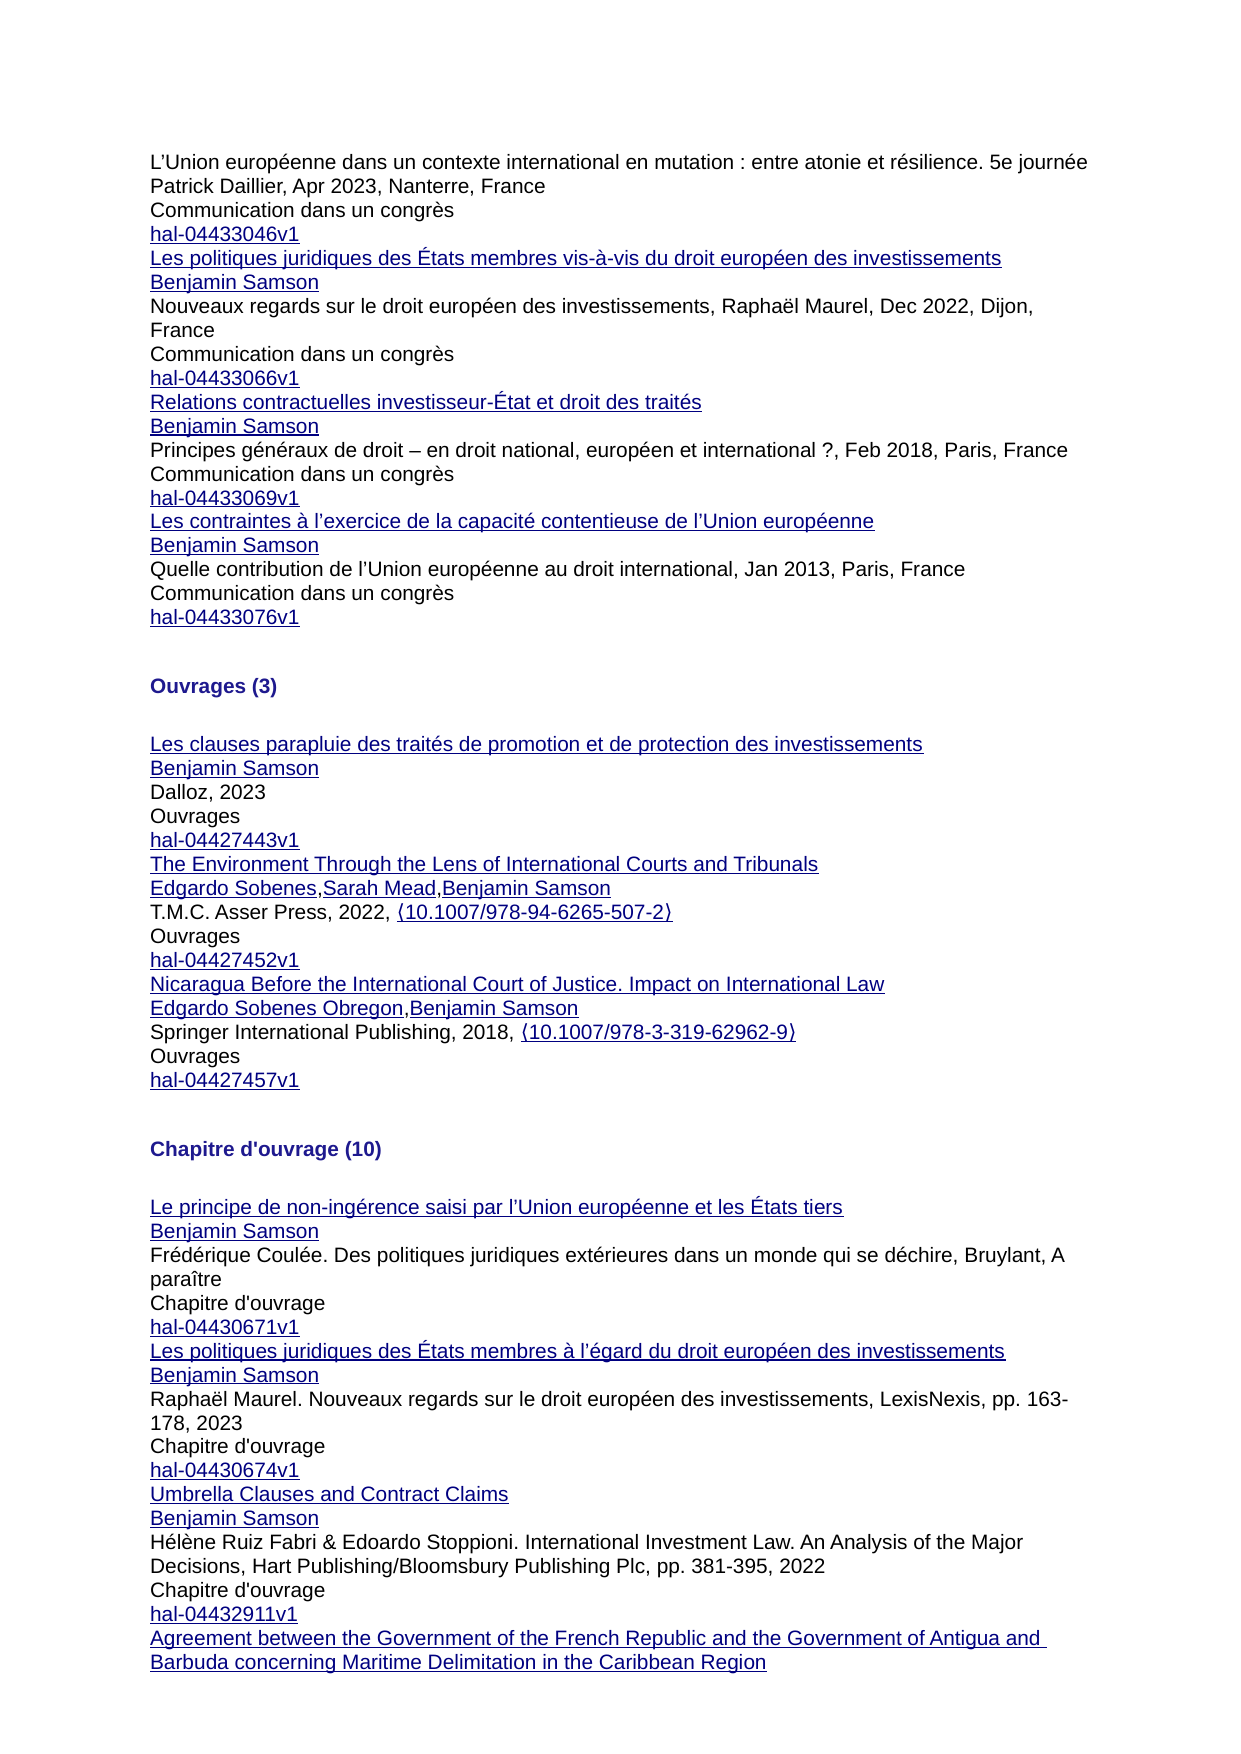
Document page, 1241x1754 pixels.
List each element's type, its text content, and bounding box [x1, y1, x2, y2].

table_cell L’Union européenne dans un contexte international en mutation : entre atonie et résilience. 5e journée Patrick Daillier, Apr 2023, Nanterre, France Communication dans un congrès hal-04433046v1 [150, 150, 1090, 246]
subtitle Ouvrages (3) [150, 674, 1090, 698]
table_cell Les politiques juridiques des États membres vis-à-vis du droit européen des investissements Benjamin Samson Nouveaux regards sur le droit européen des investissements, Raphaël Maurel, Dec 2022, Dijon, France Communication dans un congrès hal-04433066v1 [150, 246, 1090, 389]
subtitle Chapitre d'ouvrage (10) [150, 1136, 1090, 1160]
table_cell Agreement between the Government of the French Republic and the Government of Antigua and Barbuda concerning Maritime Delimitation in the Caribbean Region [150, 1626, 1090, 1674]
table_header Les clauses parapluie des traités de promotion et de protection des investissements Benjamin Samson Dalloz, 2023 Ouvrages hal-04427443v1 [150, 732, 1090, 852]
table_cell Umbrella Clauses and Contract Claims Benjamin Samson Hélène Ruiz Fabri & Edoardo Stoppioni. International Investment Law. An Analysis of the Major Decisions, Hart Publishing/Bloomsbury Publishing Plc, pp. 381-395, 2022 Chapitre d'ouvrage hal-04432911v1 [150, 1482, 1090, 1626]
table_header Le principe de non-ingérence saisi par l’Union européenne et les États tiers Benjamin Samson Frédérique Coulée. Des politiques juridiques extérieures dans un monde qui se déchire, Bruylant, A paraître Chapitre d'ouvrage hal-04430671v1 [150, 1195, 1090, 1338]
table_cell Les politiques juridiques des États membres à l’égard du droit européen des investissements Benjamin Samson Raphaël Maurel. Nouveaux regards sur le droit européen des investissements, LexisNexis, pp. 163-178, 2023 Chapitre d'ouvrage hal-04430674v1 [150, 1339, 1090, 1482]
table_cell Relations contractuelles investisseur-État et droit des traités Benjamin Samson Principes généraux de droit – en droit national, européen et international ?, Feb 2018, Paris, France Communication dans un congrès hal-04433069v1 [150, 390, 1090, 509]
table_cell Les contraintes à l’exercice de la capacité contentieuse de l’Union européenne Benjamin Samson Quelle contribution de l’Union européenne au droit international, Jan 2013, Paris, France Communication dans un congrès hal-04433076v1 [150, 509, 1090, 629]
table_cell The Environment Through the Lens of International Courts and Tribunals Edgardo Sobenes,Sarah Mead,Benjamin Samson T.M.C. Asser Press, 2022, ⟨10.1007/978-94-6265-507-2⟩ Ouvrages hal-04427452v1 [150, 852, 1090, 972]
table_cell Nicaragua Before the International Court of Justice. Impact on International Law Edgardo Sobenes Obregon,Benjamin Samson Springer International Publishing, 2018, ⟨10.1007/978-3-319-62962-9⟩ Ouvrages hal-04427457v1 [150, 972, 1090, 1092]
